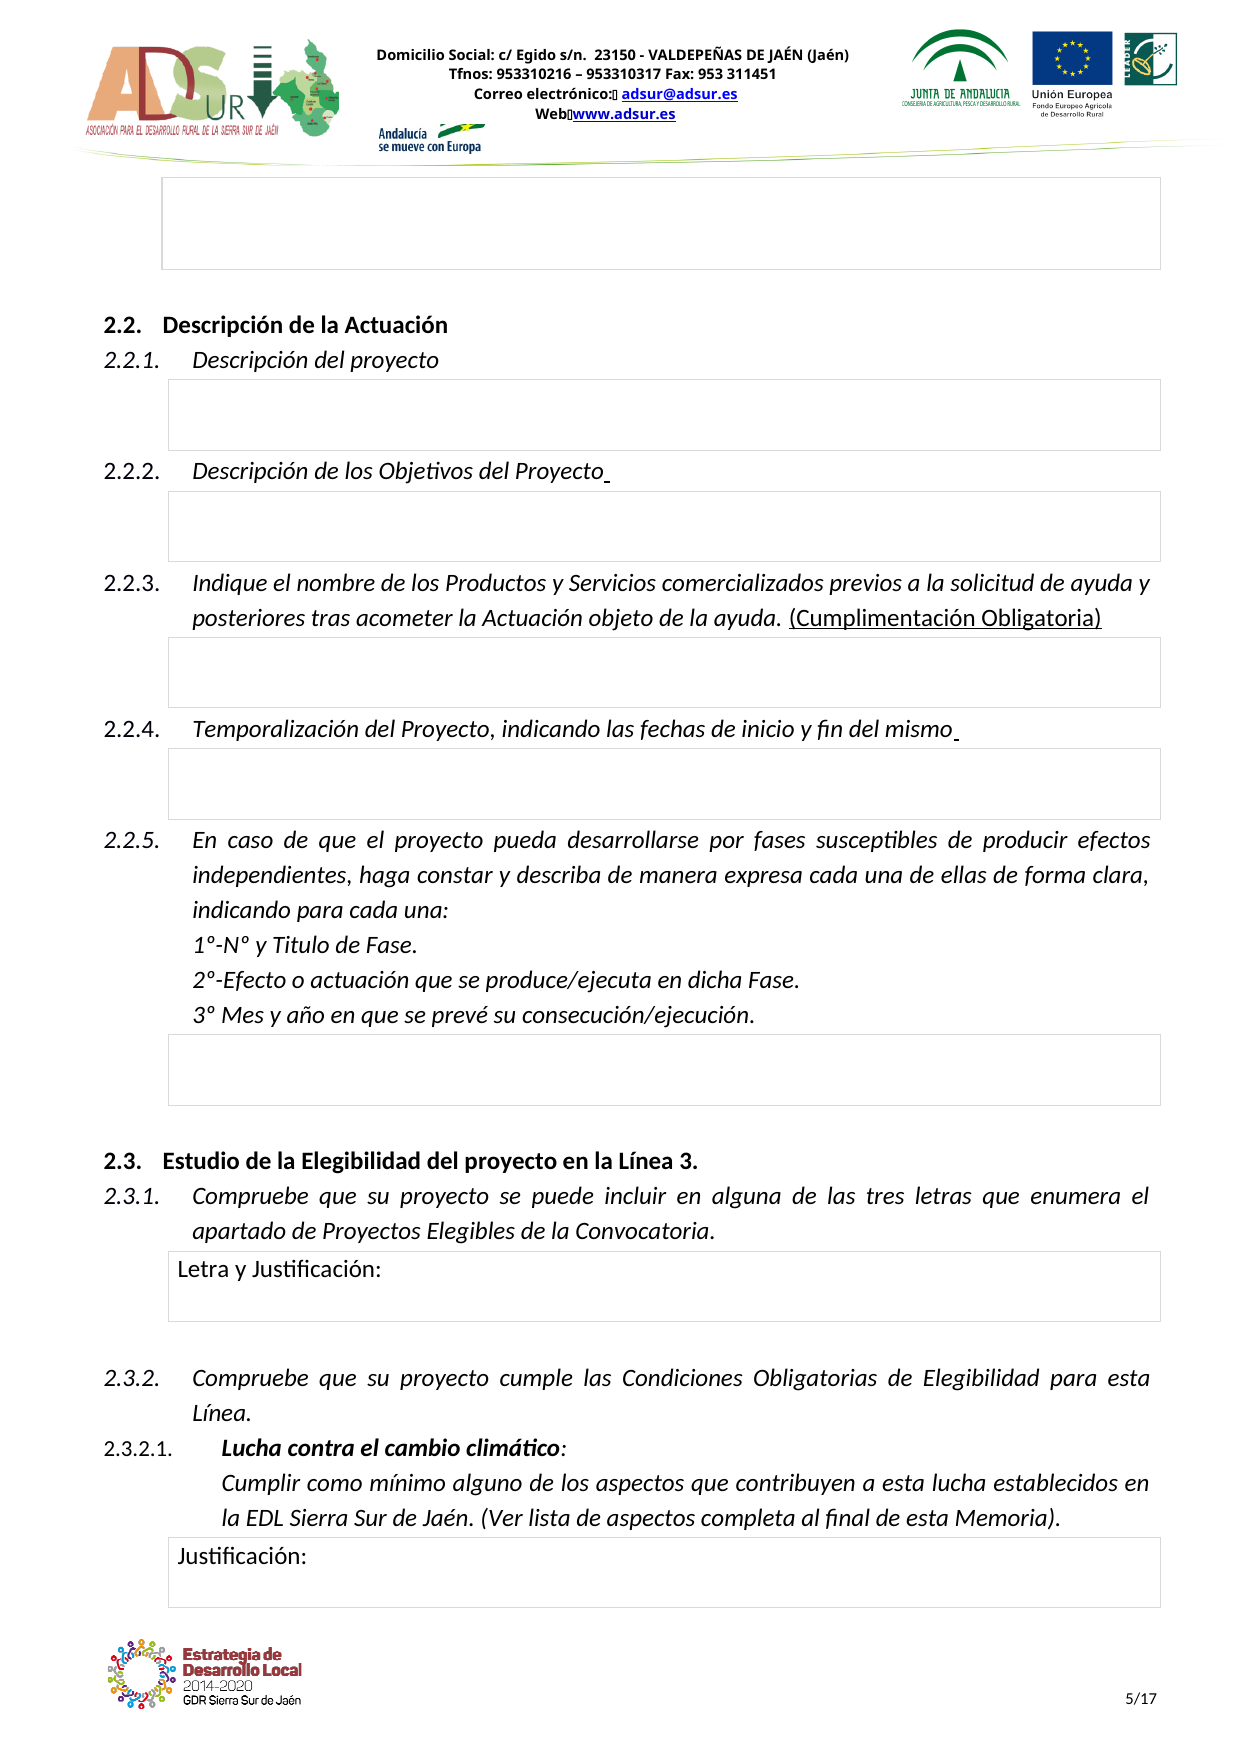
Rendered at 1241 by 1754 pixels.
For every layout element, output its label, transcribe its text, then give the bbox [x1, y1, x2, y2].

list Justificación: [169, 1538, 1160, 1570]
list Cumplir como mínimo alguno de los aspectos que contribuyen a esta lucha establecidos en la EDL Sierra Sur de Jaén. (Ver lista de aspectos completa al final de esta Memoria). [221, 1467, 1152, 1532]
list Descripción de los Objetivos del Proyecto [103, 456, 1152, 486]
picture [899, 27, 1022, 112]
list 1º-Nº y Titulo de Fase. [192, 929, 1152, 960]
list 2º-Efecto o actuación que se produce/ejecuta en dicha Fase. [192, 964, 1152, 995]
list Lucha contra el cambio climático: [103, 1432, 1152, 1462]
list Indique el nombre de los Productos y Servicios comercializados previos a la solicitud de ayuda y posteriores tras acometer la Actuación objeto de la ayuda. (Cumplimentación Obligatoria) [103, 567, 1152, 632]
list Compruebe que su proyecto se puede incluir en alguna de las tres letras que enumera el apartado de Proyectos Elegibles de la Convocatoria. [103, 1181, 1152, 1246]
list En caso de que el proyecto pueda desarrollarse por fases susceptibles de producir efectos independientes, haga constar y describa de manera expresa cada una de ellas de forma clara, indicando para cada una: [103, 824, 1152, 925]
picture [57, 39, 1240, 192]
list Descripción del proyecto [103, 344, 1152, 375]
list 3º Mes y año en que se prevé su consecución/ejecución. [192, 999, 1152, 1030]
list Temporalización del Proyecto, indicando las fechas de inicio y fin del mismo [103, 713, 1152, 743]
subtitle Descripción de la Actuación [103, 309, 1152, 340]
picture [1027, 27, 1180, 119]
list Letra y Justificación: [169, 1252, 1160, 1284]
list Compruebe que su proyecto cumple las Condiciones Obligatorias de Elegibilidad para esta Línea. [103, 1362, 1152, 1427]
picture [163, 178, 1160, 192]
picture [107, 1639, 302, 1709]
subtitle Estudio de la Elegibilidad del proyecto en la Línea 3. [103, 1146, 1152, 1176]
